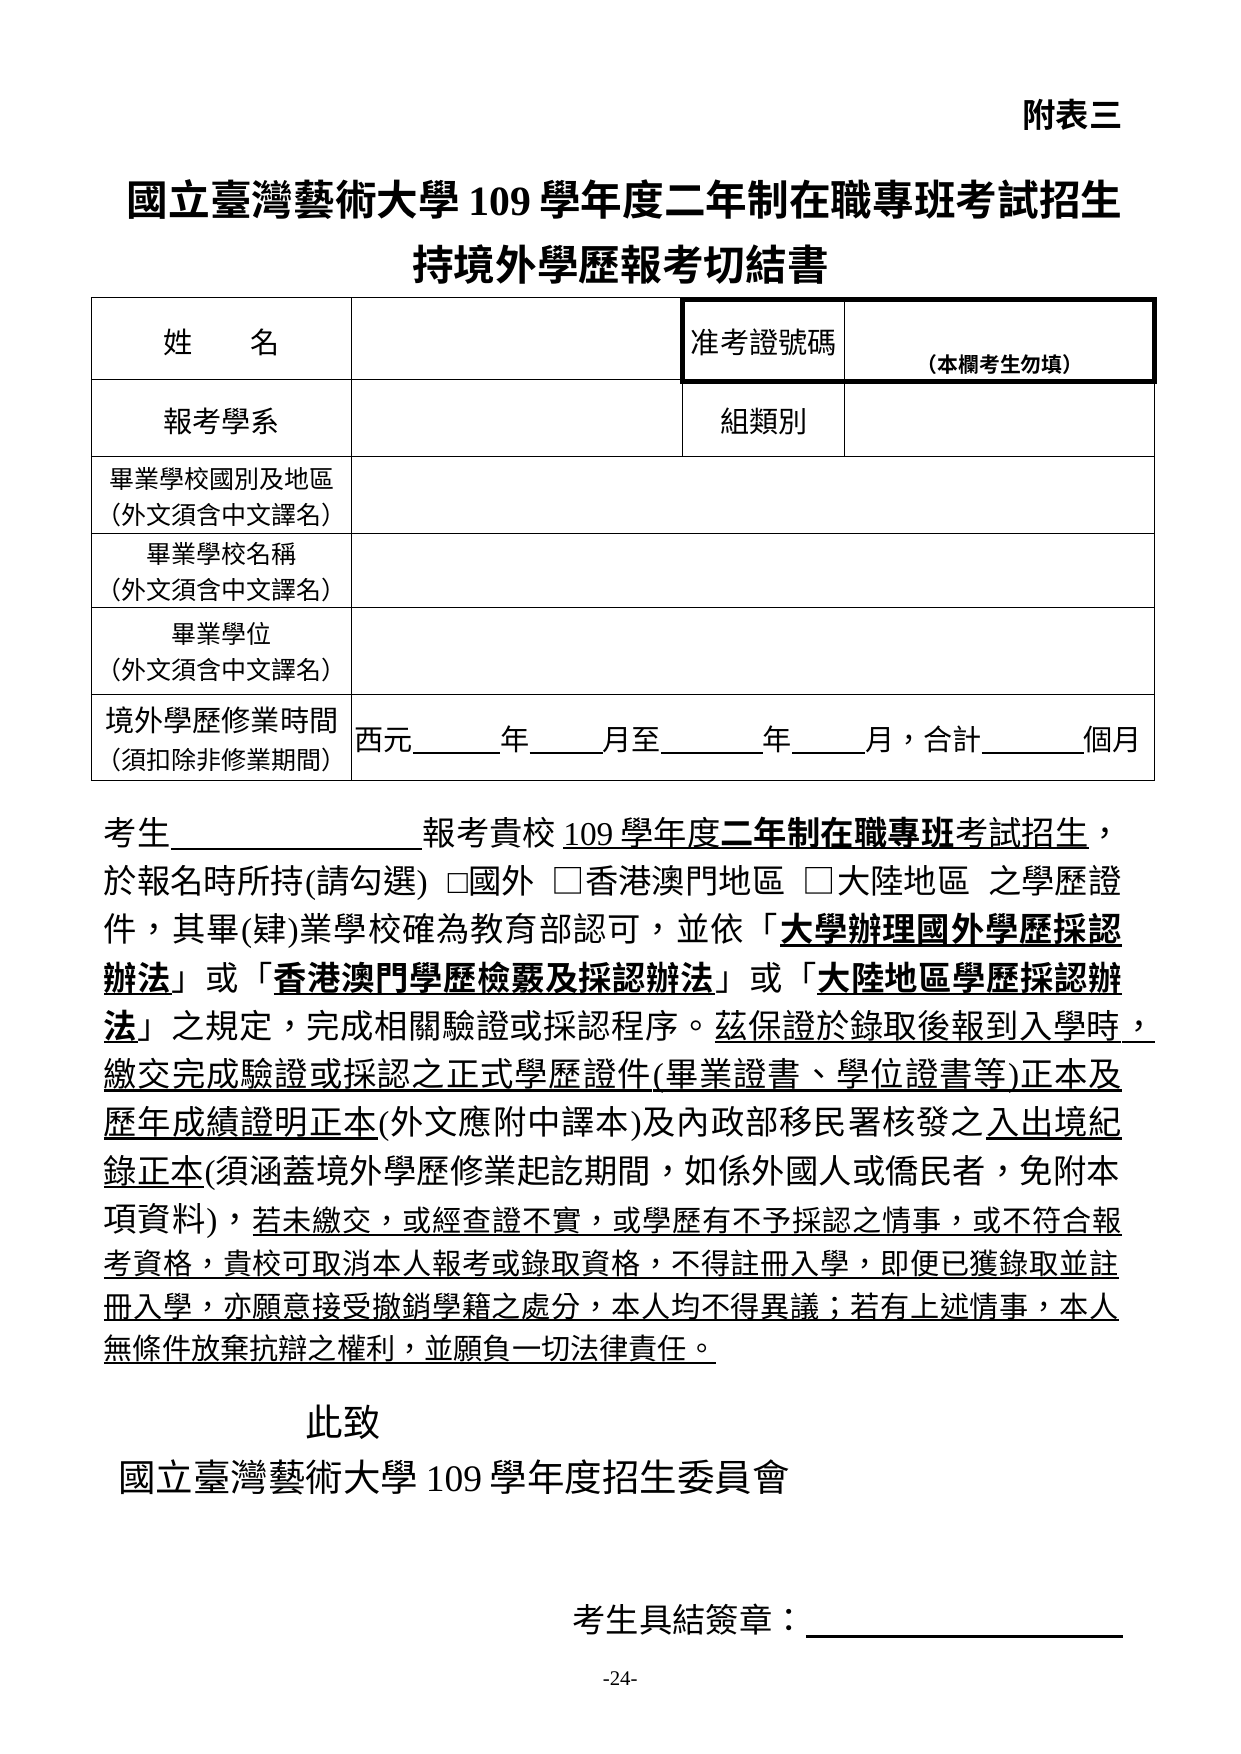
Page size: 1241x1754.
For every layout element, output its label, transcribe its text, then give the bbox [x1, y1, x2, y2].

table_cell 境外學歷修業時間 （須扣除非修業期間） [92, 695, 351, 780]
table_cell [352, 608, 1154, 693]
table_cell [845, 384, 1154, 456]
text 考生 報考貴校109學年度二年制在職專班考試招生，於報名時所持(請勾選) □國外 □香港澳門地區 □大陸地區 之學歷證件，其畢(肄)業學校確為教育部認可，並依「大學辦理國外學歷採認辦法」或「香港澳門學歷檢覈及採認辦法」或「大陸地區學歷採認辦法」之規定，完成相關驗證或採認程序。茲保證於錄取後報到入學時，繳交完成驗證或採認之正式學歷證件(畢業證書、學位證書等)正本及歷年成績證明正本(外文應附中譯本)及內政部移民署核發之入出境紀錄正本(須涵蓋境外學歷修業起訖期間，如係外國人或僑民者，免附本項資料)，若未繳交，或經查證不實，或學歷有不予採認之情事，或不符合報考資格，貴校可取消本人報考或錄取資格，不得註冊入學，即便已獲錄取並註冊入學，亦願意接受撤銷學籍之處分，本人均不得異議；若有上述情事，本人無條件放棄抗辯之權利，並願負一切法律責任。 [103, 1090, 1122, 1368]
text 此致 [118, 1393, 1122, 1447]
table_header （本欄考生勿填） [845, 302, 1152, 379]
table_header 姓 名 [92, 298, 351, 379]
table_header 准考證號碼 [685, 302, 844, 379]
table_cell 畢業學校名稱 （外文須含中文譯名） [92, 534, 351, 607]
table_cell [352, 457, 1154, 533]
table_cell 西元 年 月至 年 月，合計 個月 [352, 695, 1154, 780]
text 考生 報考貴校109學年度二年制在職專班考試招生，於報名時所持(請勾選) □國外 □香港澳門地區 □大陸地區 之學歷證件，其畢(肄)業學校確為教育部認可，並依「大學辦理國外學歷採認辦法」或「香港澳門學歷檢覈及採認辦法」或「大陸地區學歷採認辦法」之規定，完成相關驗證或採認程序。茲保證於錄取後報到入學時，繳交完成驗證或採認之正式學歷證件(畢業證書、學位證書等)正本及歷年成績證明正本(外文應附中譯本)及內政部移民署核發之入出境紀錄正本(須涵蓋境外學歷修業起訖期間，如係外國人或僑民者，免附本項資料)，若未繳交，或經查證不實，或學歷有不予採認之情事，或不符合報考資格，貴校可取消本人報考或錄取資格，不得註冊入學，即便已獲錄取並註冊入學，亦願意接受撤銷學籍之處分，本人均不得異議；若有上述情事，本人無條件放棄抗辯之權利，並願負一切法律責任。 [103, 807, 1122, 1089]
text 考生具結簽章： [118, 1594, 1122, 1642]
table_cell 組類別 [683, 384, 844, 456]
table_cell 畢業學校國別及地區 （外文須含中文譯名） [92, 457, 351, 533]
table_cell [352, 380, 682, 456]
table_cell [352, 534, 1154, 607]
text 國立臺灣藝術大學109學年度二年制在職專班考試招生 [118, 167, 1122, 227]
text 國立臺灣藝術大學109學年度招生委員會 [118, 1447, 1122, 1502]
text 持境外學歷報考切結書 [118, 239, 1122, 291]
table_cell 畢業學位 （外文須含中文譯名） [92, 608, 351, 693]
text 附表三 [118, 89, 1122, 137]
table_cell 報考學系 [92, 380, 351, 456]
table_header [352, 298, 680, 379]
